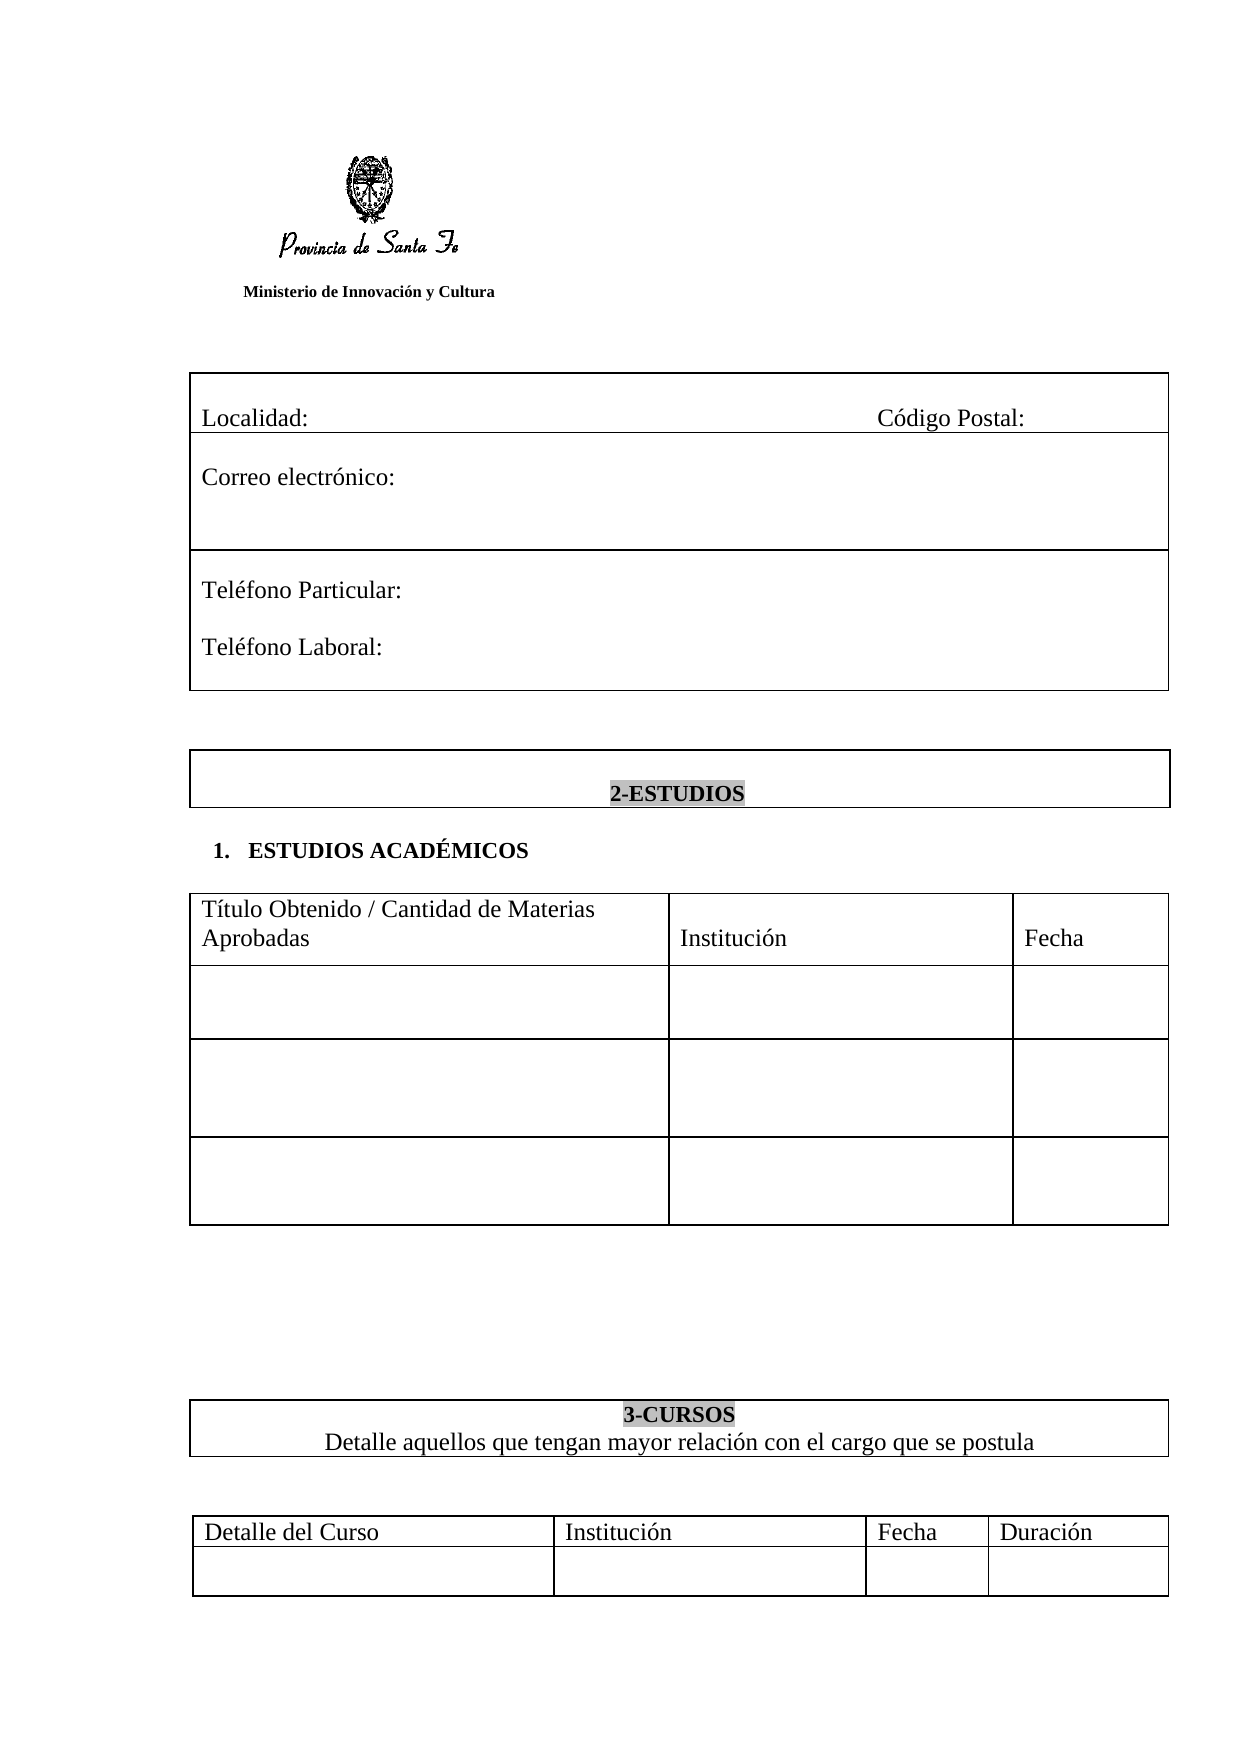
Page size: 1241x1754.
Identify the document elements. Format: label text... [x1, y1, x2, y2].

table_cell [191, 1040, 668, 1136]
table_cell Teléfono Particular: Teléfono Laboral: [191, 551, 1168, 690]
table_cell [670, 1040, 1012, 1136]
table_cell [191, 966, 668, 1038]
table_cell [989, 1547, 1168, 1595]
table_cell [555, 1547, 865, 1595]
table_cell [867, 1547, 988, 1595]
table_cell Correo electrónico: [191, 433, 1168, 549]
table_cell [670, 1138, 1012, 1224]
table_header 3-CURSOS Detalle aquellos que tengan mayor relación con el cargo que se postula [191, 1401, 1168, 1456]
table_cell [191, 1138, 668, 1224]
picture [276, 155, 462, 258]
table_cell Localidad: Código Postal: [191, 374, 1168, 432]
table_cell [1014, 1040, 1168, 1136]
table_cell [194, 1547, 553, 1595]
table_cell [1014, 1138, 1168, 1224]
table_cell [1014, 966, 1168, 1038]
table_header 2-ESTUDIOS [191, 751, 1169, 806]
list ESTUDIOS ACADÉMICOS [213, 837, 1140, 863]
table_header Institución [555, 1517, 865, 1546]
table_header Duración [989, 1517, 1168, 1546]
table_header Fecha [1014, 894, 1168, 964]
table_header Detalle del Curso [194, 1517, 553, 1546]
table_cell [670, 966, 1012, 1038]
table_header Título Obtenido / Cantidad de Materias Aprobadas [191, 894, 668, 964]
table_header Fecha [867, 1517, 988, 1546]
table_header Institución [670, 894, 1012, 964]
